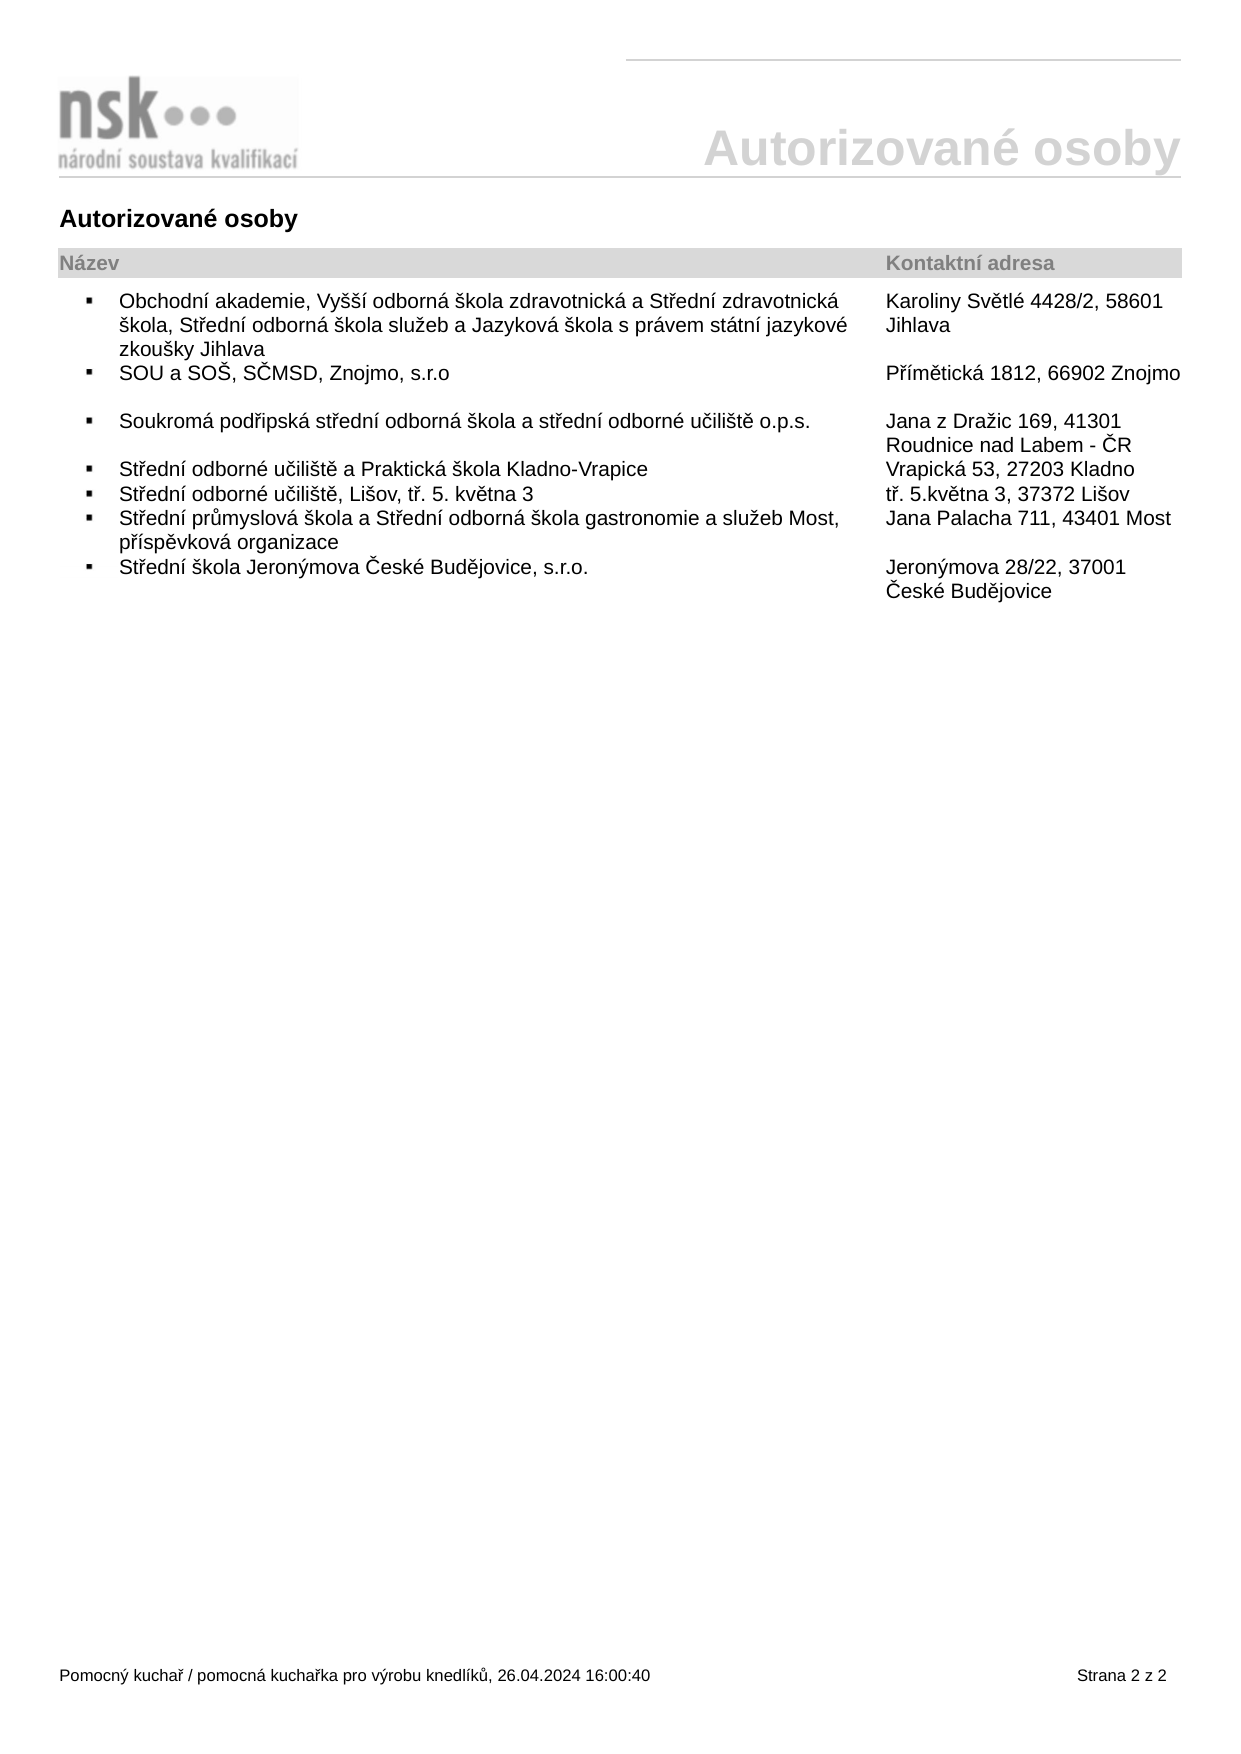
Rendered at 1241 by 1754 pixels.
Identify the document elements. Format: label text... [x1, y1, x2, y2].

table_cell Soukromá podřipská střední odborná škola a střední odborné učiliště o.p.s. [119, 409, 886, 434]
table_cell Autorizované osoby [59, 200, 1181, 236]
table_cell [481, 434, 617, 456]
table_cell tř. 5.května 3, 37372 Lišov [886, 482, 1181, 506]
table_cell [59, 531, 119, 555]
table_cell [481, 385, 617, 408]
table_cell [1167, 278, 1181, 289]
table_cell [1167, 1658, 1181, 1694]
table_cell [481, 278, 617, 289]
table_cell [119, 1431, 481, 1658]
table_cell [860, 385, 886, 408]
table_cell [886, 337, 1167, 361]
table_cell [860, 1431, 886, 1658]
table_cell [860, 1203, 886, 1431]
table_cell [860, 236, 886, 248]
table_cell [119, 171, 481, 176]
table_cell [119, 603, 481, 903]
table_cell [59, 603, 119, 903]
table_cell [860, 903, 886, 1203]
table_cell [119, 434, 481, 456]
table_cell [618, 194, 626, 200]
table_cell Střední škola Jeronýmova České Budějovice, s.r.o. [119, 555, 886, 579]
table_cell [119, 385, 481, 408]
table_cell [886, 278, 1167, 289]
table_cell [59, 194, 119, 200]
table_cell [886, 903, 1167, 1203]
table_cell [626, 603, 860, 903]
table_cell [481, 194, 617, 200]
table_cell [618, 1203, 626, 1431]
table_cell [626, 278, 860, 289]
table_cell [886, 236, 1167, 248]
table_cell [59, 178, 1181, 194]
table_cell Jana z Dražic 169, 41301 Roudnice nad Labem - ČR [886, 409, 1181, 456]
table_cell Název [60, 250, 885, 277]
picture [59, 408, 119, 433]
table_cell [59, 1431, 119, 1658]
table_cell [59, 579, 119, 603]
table_cell [59, 313, 119, 337]
table_cell [119, 1203, 481, 1431]
picture [59, 288, 119, 313]
table_cell [59, 385, 119, 408]
table_cell [119, 236, 481, 248]
table_cell [886, 194, 1167, 200]
table_cell [886, 1431, 1167, 1658]
table_cell Obchodní akademie, Vyšší odborná škola zdravotnická a Střední zdravotnická škola, Střední odborná škola služeb a Jazyková škola s právem státní jazykové zkoušky Jihlava [119, 289, 886, 361]
table_cell [481, 236, 617, 248]
table_cell [860, 194, 886, 200]
table_cell [1167, 1203, 1181, 1431]
table_cell [618, 385, 626, 408]
table_cell [481, 903, 617, 1203]
table_cell [626, 434, 860, 456]
table_cell [886, 603, 1167, 903]
table_cell Karoliny Světlé 4428/2, 58601 Jihlava [886, 289, 1181, 337]
table_cell [618, 236, 626, 248]
table_cell [618, 579, 626, 603]
table_cell [626, 385, 860, 408]
table_cell [618, 278, 626, 289]
table_cell Jana Palacha 711, 43401 Most [886, 506, 1181, 531]
table_cell [59, 1203, 119, 1431]
table_cell SOU a SOŠ, SČMSD, Znojmo, s.r.o [119, 361, 886, 384]
table_cell [1167, 337, 1181, 361]
table_cell Strana 2 z 2 [860, 1658, 1167, 1694]
table_cell [618, 1431, 626, 1658]
table_cell [119, 579, 481, 603]
table_cell [618, 603, 626, 903]
table_cell [481, 1203, 617, 1431]
table_cell Pomocný kuchař / pomocná kuchařka pro výrobu knedlíků, 26.04.2024 16:00:40 [59, 1658, 860, 1694]
table_cell [1167, 903, 1181, 1203]
picture [59, 360, 119, 384]
table_cell [860, 434, 886, 456]
table_cell [1167, 531, 1181, 555]
table_cell [119, 278, 481, 289]
table_cell [626, 903, 860, 1203]
picture [57, 59, 619, 171]
table_cell [618, 434, 626, 456]
table_cell [481, 1431, 617, 1658]
table_cell [886, 1203, 1167, 1431]
table_cell Střední průmyslová škola a Střední odborná škola gastronomie a služeb Most, příspěvková organizace [119, 506, 886, 555]
table_cell [59, 171, 119, 176]
table_cell [59, 236, 119, 248]
table_cell [626, 1203, 860, 1431]
table_cell [860, 579, 886, 603]
table_cell [886, 531, 1167, 555]
table_cell [626, 579, 860, 603]
table_cell Střední odborné učiliště, Lišov, tř. 5. května 3 [119, 482, 886, 506]
table_cell Autorizované osoby [626, 61, 1181, 176]
table_cell [59, 434, 119, 456]
table_cell [618, 170, 626, 176]
table_cell [59, 337, 119, 360]
table_cell [1167, 194, 1181, 200]
table_cell [59, 278, 119, 288]
table_cell Vrapická 53, 27203 Kladno [886, 456, 1181, 482]
table_cell [1167, 603, 1181, 903]
table_cell [481, 603, 617, 903]
table_cell [1167, 1431, 1181, 1658]
table_cell [59, 903, 119, 1203]
table_cell [481, 579, 617, 603]
picture [59, 555, 119, 578]
table_cell [119, 903, 481, 1203]
table_cell Jeronýmova 28/22, 37001 České Budějovice [886, 555, 1181, 603]
table_cell [119, 194, 481, 200]
table_cell Střední odborné učiliště a Praktická škola Kladno-Vrapice [119, 456, 886, 482]
table_cell [626, 236, 860, 248]
table_cell [860, 278, 886, 289]
table_cell Kontaktní adresa [886, 250, 1180, 277]
table_cell [619, 59, 626, 170]
picture [59, 456, 119, 530]
table_cell [618, 903, 626, 1203]
table_cell [1167, 236, 1181, 248]
table_cell [626, 1431, 860, 1658]
table_cell [626, 194, 860, 200]
table_cell [860, 603, 886, 903]
table_cell Přímětická 1812, 66902 Znojmo [886, 361, 1181, 408]
table_cell [481, 171, 617, 176]
